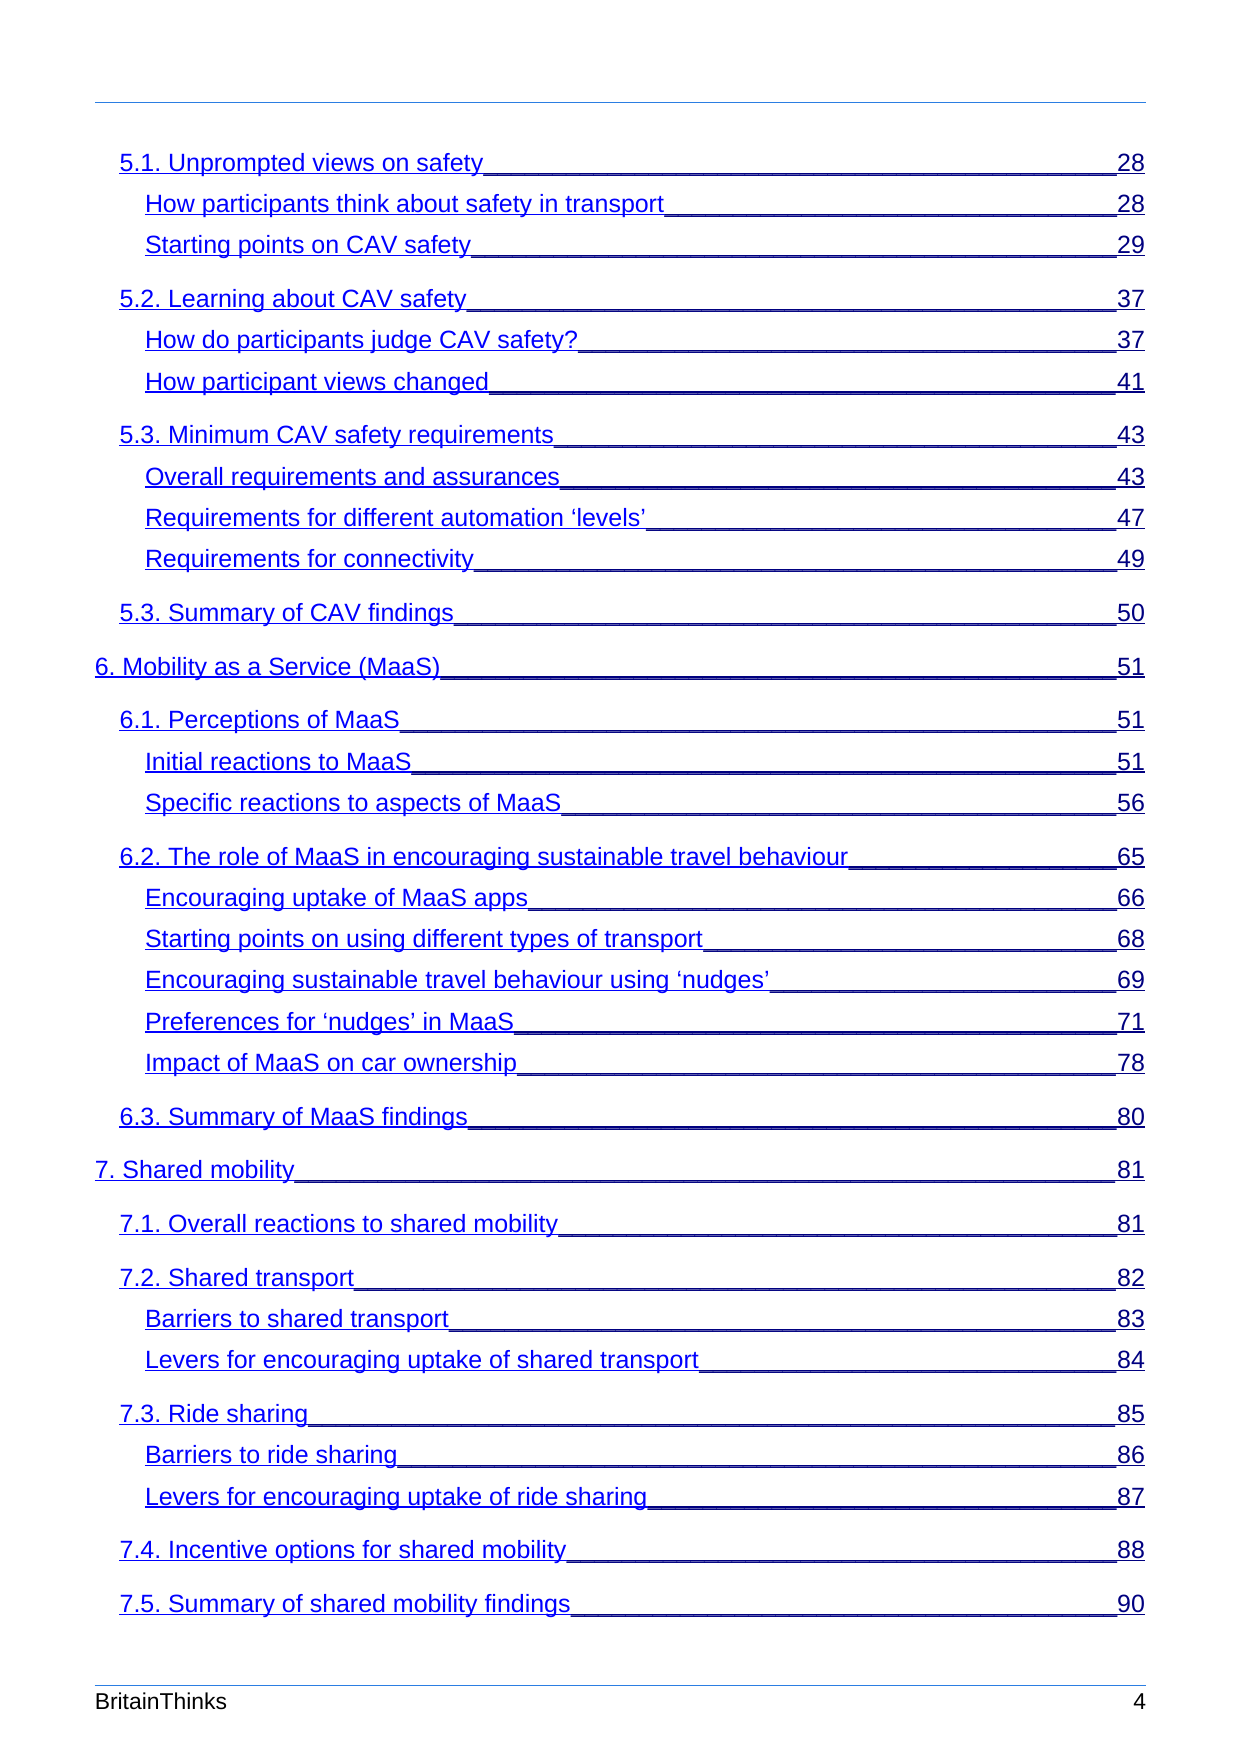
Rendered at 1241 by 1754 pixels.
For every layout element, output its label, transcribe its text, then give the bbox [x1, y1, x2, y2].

text Levers for encouraging uptake of shared transport 84 [145, 1345, 1146, 1374]
text 7.2. Shared transport 82 [119, 1263, 1146, 1291]
text 5.2. Learning about CAV safety 37 [119, 284, 1146, 313]
text 7.5. Summary of shared mobility findings 90 [119, 1589, 1146, 1618]
text 7.4. Incentive options for shared mobility 88 [119, 1535, 1146, 1564]
text 6.3. Summary of MaaS findings 80 [119, 1101, 1146, 1130]
text How participant views changed 41 [145, 366, 1146, 395]
text Impact of MaaS on car ownership 78 [145, 1048, 1146, 1076]
text Barriers to ride sharing 86 [145, 1440, 1146, 1469]
text Encouraging sustainable travel behaviour using ‘nudges’ 69 [145, 965, 1146, 994]
text Requirements for connectivity 49 [145, 544, 1146, 573]
text 5.1. Unprompted views on safety 28 [119, 148, 1146, 176]
text 6.1. Perceptions of MaaS 51 [119, 705, 1146, 734]
text Levers for encouraging uptake of ride sharing 87 [145, 1481, 1146, 1510]
text 5.3. Summary of CAV findings 50 [119, 598, 1146, 626]
text How participants think about safety in transport 28 [145, 189, 1146, 218]
text 5.3. Minimum CAV safety requirements 43 [119, 420, 1146, 449]
text Requirements for different automation ‘levels’ 47 [145, 503, 1146, 531]
text How do participants judge CAV safety? 37 [145, 325, 1146, 354]
text Barriers to shared transport 83 [145, 1304, 1146, 1333]
text Encouraging uptake of MaaS apps 66 [145, 883, 1146, 911]
text Overall requirements and assurances 43 [145, 461, 1146, 490]
text 6. Mobility as a Service (MaaS) 51 [94, 651, 1146, 680]
text 6.2. The role of MaaS in encouraging sustainable travel behaviour 65 [119, 841, 1146, 870]
text 7.1. Overall reactions to shared mobility 81 [119, 1209, 1146, 1238]
text 7. Shared mobility 81 [94, 1155, 1146, 1184]
text Initial reactions to MaaS 51 [145, 746, 1146, 775]
text Preferences for ‘nudges’ in MaaS 71 [145, 1006, 1146, 1035]
text Starting points on using different types of transport 68 [145, 924, 1146, 953]
text 7.3. Ride sharing 85 [119, 1399, 1146, 1428]
text Specific reactions to aspects of MaaS 56 [145, 788, 1146, 816]
text Starting points on CAV safety 29 [145, 230, 1146, 259]
